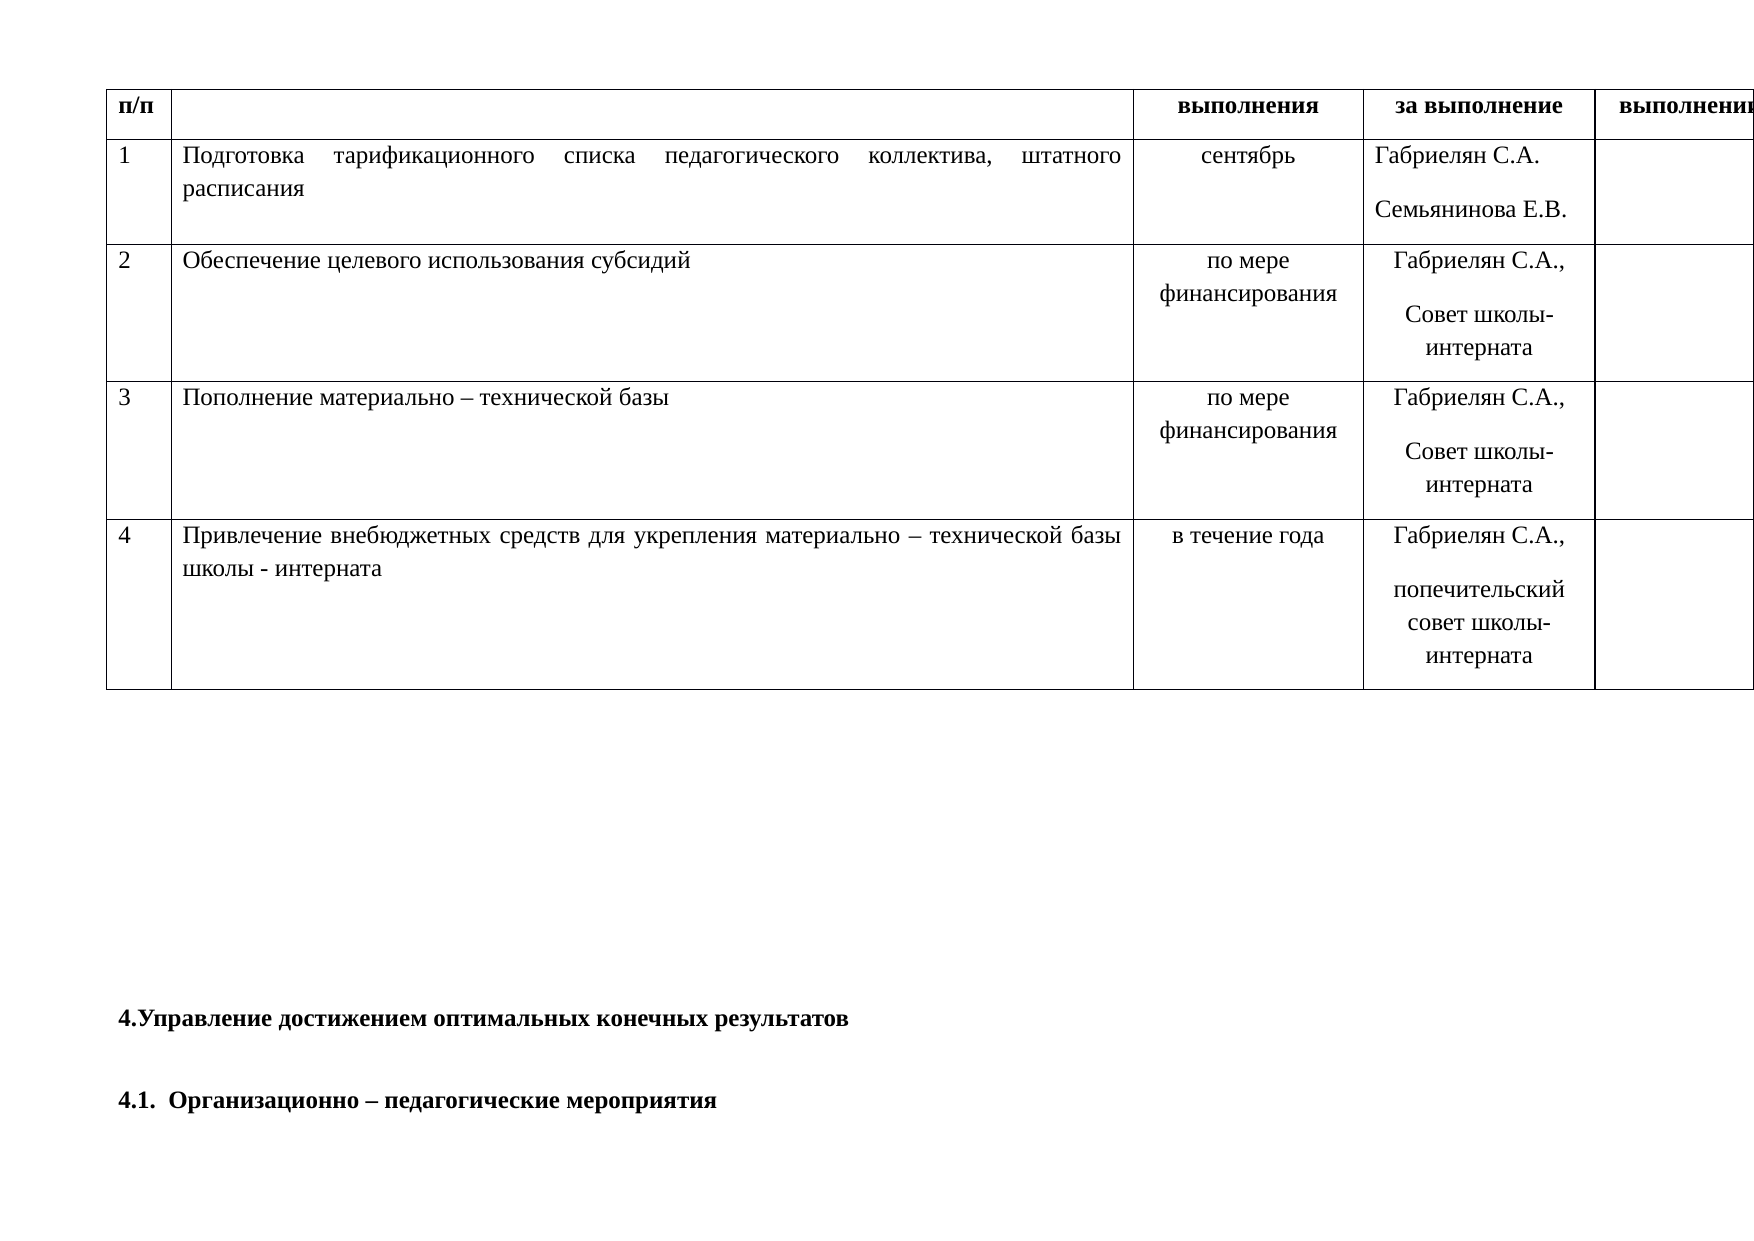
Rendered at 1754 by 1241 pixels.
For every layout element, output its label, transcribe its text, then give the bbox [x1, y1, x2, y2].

table_header выполнения [1134, 90, 1363, 139]
table_cell [1596, 382, 1753, 519]
table_header Отметка о выполнении [1596, 90, 1753, 139]
table_cell по мере финансирования [1134, 245, 1363, 381]
table_cell в течение года [1134, 520, 1363, 689]
table_header за выполнение [1364, 90, 1594, 139]
table_cell Обеспечение целевого использования субсидий [172, 245, 1133, 381]
text 4.Управление достижением оптимальных конечных результатов [118, 1003, 1665, 1032]
table_cell [1596, 520, 1753, 689]
table_cell 1 [107, 140, 171, 244]
table_cell 2 [107, 245, 171, 381]
text 4.1. Организационно – педагогические мероприятия [118, 1086, 1665, 1114]
table_cell [1596, 140, 1753, 244]
table_cell по мере финансирования [1134, 382, 1363, 519]
table_header п/п [107, 90, 171, 139]
table_cell Пополнение материально – технической базы [172, 382, 1133, 519]
table_cell сентябрь [1134, 140, 1363, 244]
table_cell Подготовка тарификационного списка педагогического коллектива, штатного расписания [172, 140, 1133, 244]
table_header [172, 90, 1133, 139]
table_cell Габриелян С.А., Совет школы-интерната [1364, 382, 1594, 519]
table_cell Габриелян С.А., попечительский совет школы-интерната [1364, 520, 1594, 689]
table_cell [1596, 245, 1753, 381]
table_cell Габриелян С.А., Совет школы-интерната [1364, 245, 1594, 381]
table_cell Привлечение внебюджетных средств для укрепления материально – технической базы школы - интерната [172, 520, 1133, 689]
table_cell 3 [107, 382, 171, 519]
table_cell 4 [107, 520, 171, 689]
table_cell Габриелян С.А. Семьянинова Е.В. [1364, 140, 1594, 244]
